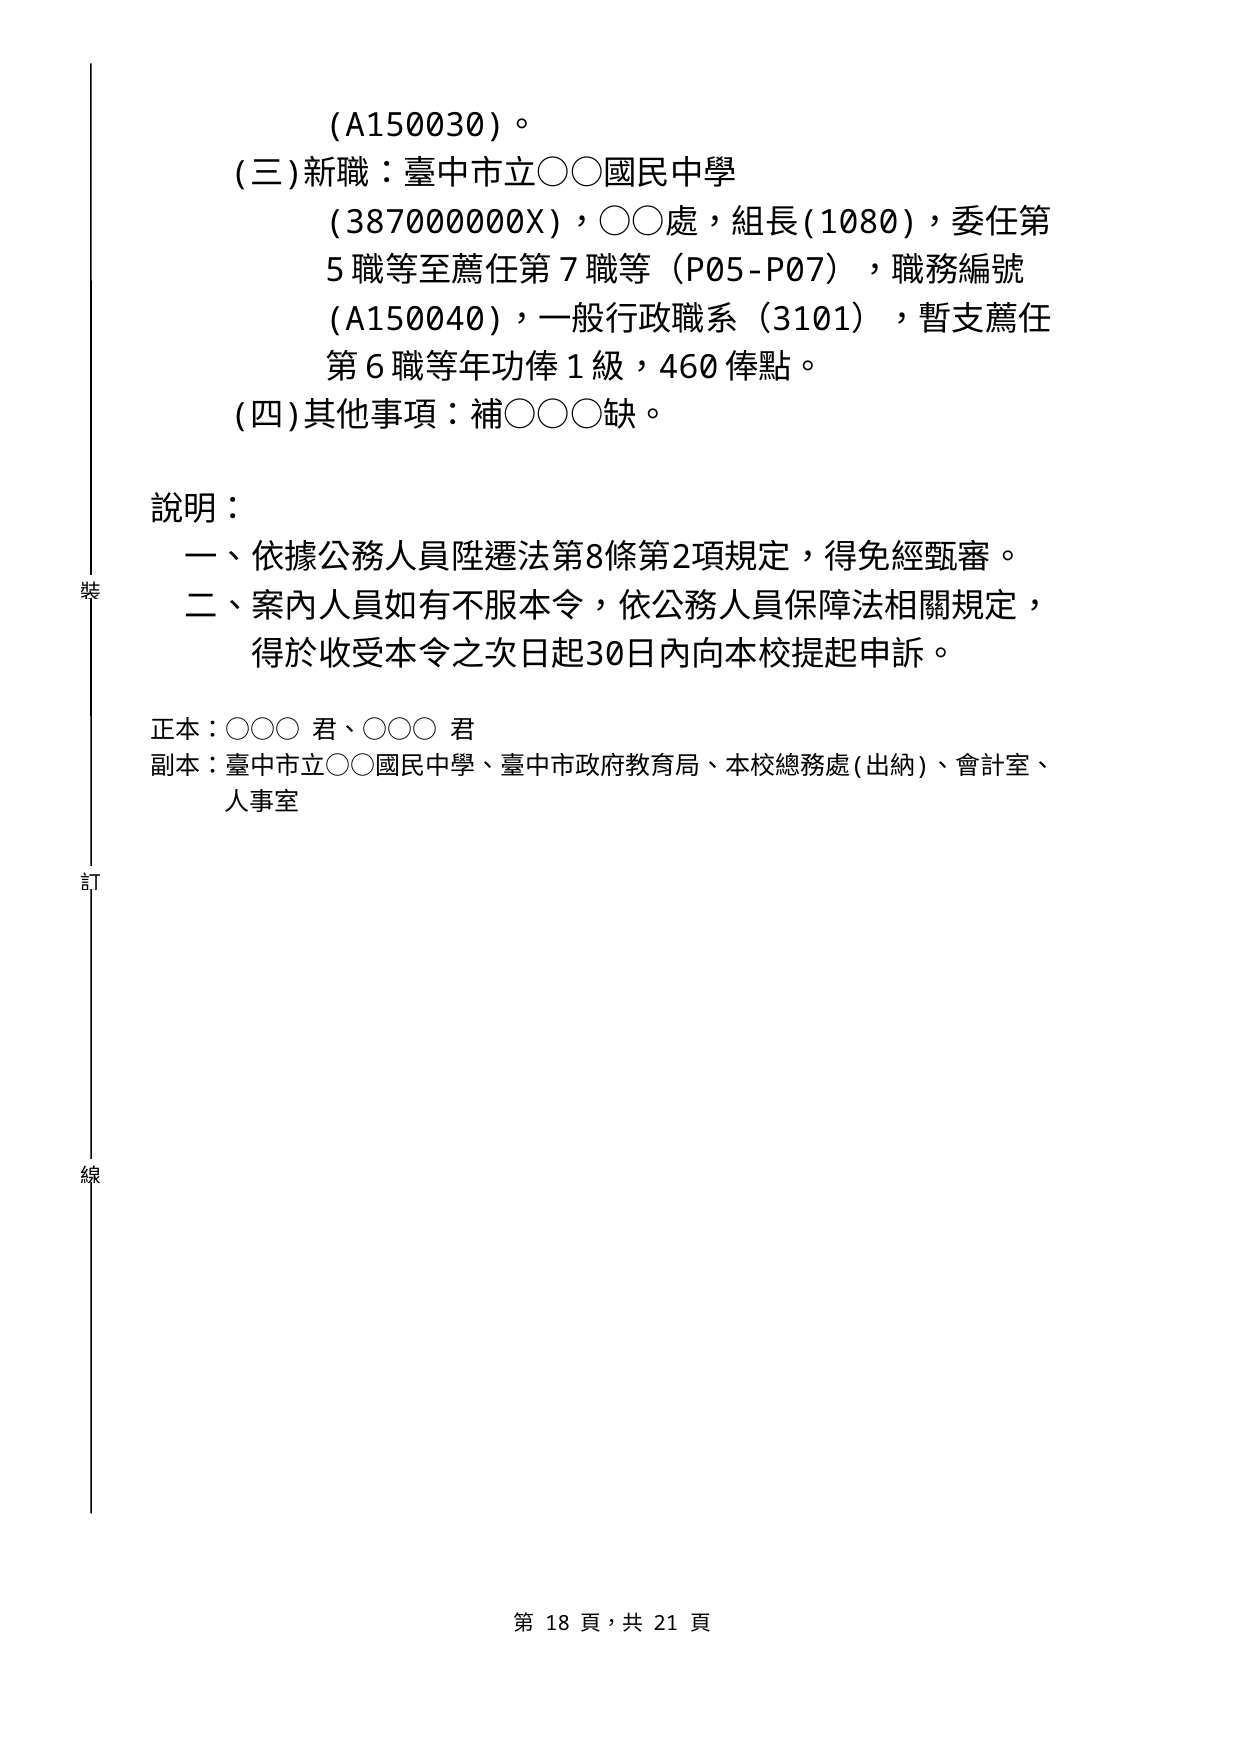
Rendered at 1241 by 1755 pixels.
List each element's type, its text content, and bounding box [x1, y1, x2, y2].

text (三)新職：臺中市立○○國民中學(387000000X)，○○處，組長(1080)，委任第5職等至薦任第7職等（P05-P07），職務編號(A150040)，一般行政職系（3101），暫支薦任第6職等年功俸1級，460俸點。 [150, 146, 1075, 388]
text 副本：臺中市立○○國民中學、臺中市政府教育局、本校總務處(出納)、會計室、人事室 [150, 746, 1075, 818]
text 說明： [150, 482, 1075, 530]
text 二、案內人員如有不服本令，依公務人員保障法相關規定，得於收受本令之次日起30日內向本校提起申訴。 [184, 579, 1075, 675]
text (A150030)。 [150, 97, 1075, 146]
text 一、依據公務人員陞遷法第8條第2項規定，得免經甄審。 [184, 530, 1075, 579]
text 正本：○○○ 君、○○○ 君 [150, 709, 1075, 746]
text (四)其他事項：補○○○缺。 [150, 388, 1075, 437]
